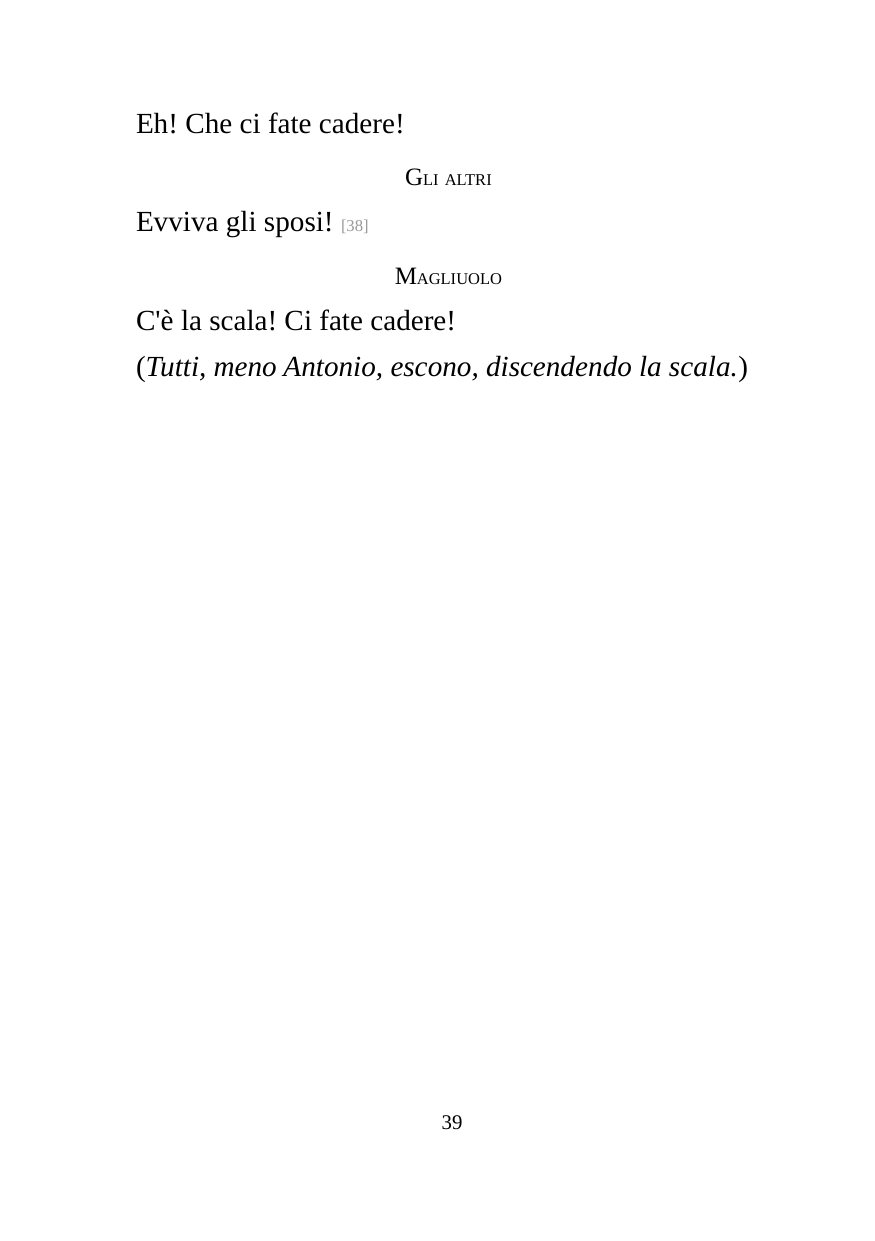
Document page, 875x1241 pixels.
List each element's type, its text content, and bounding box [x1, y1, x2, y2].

text (Tutti, meno Antonio, escono, discendendo la scala.) [106, 349, 768, 382]
text Eh! Che ci fate cadere! [106, 106, 768, 140]
text Evviva gli sposi! [38] [106, 204, 768, 238]
text Magliuolo [106, 257, 768, 290]
text Gli altri [106, 158, 768, 192]
text C'è la scala! Ci fate cadere! [106, 303, 768, 336]
